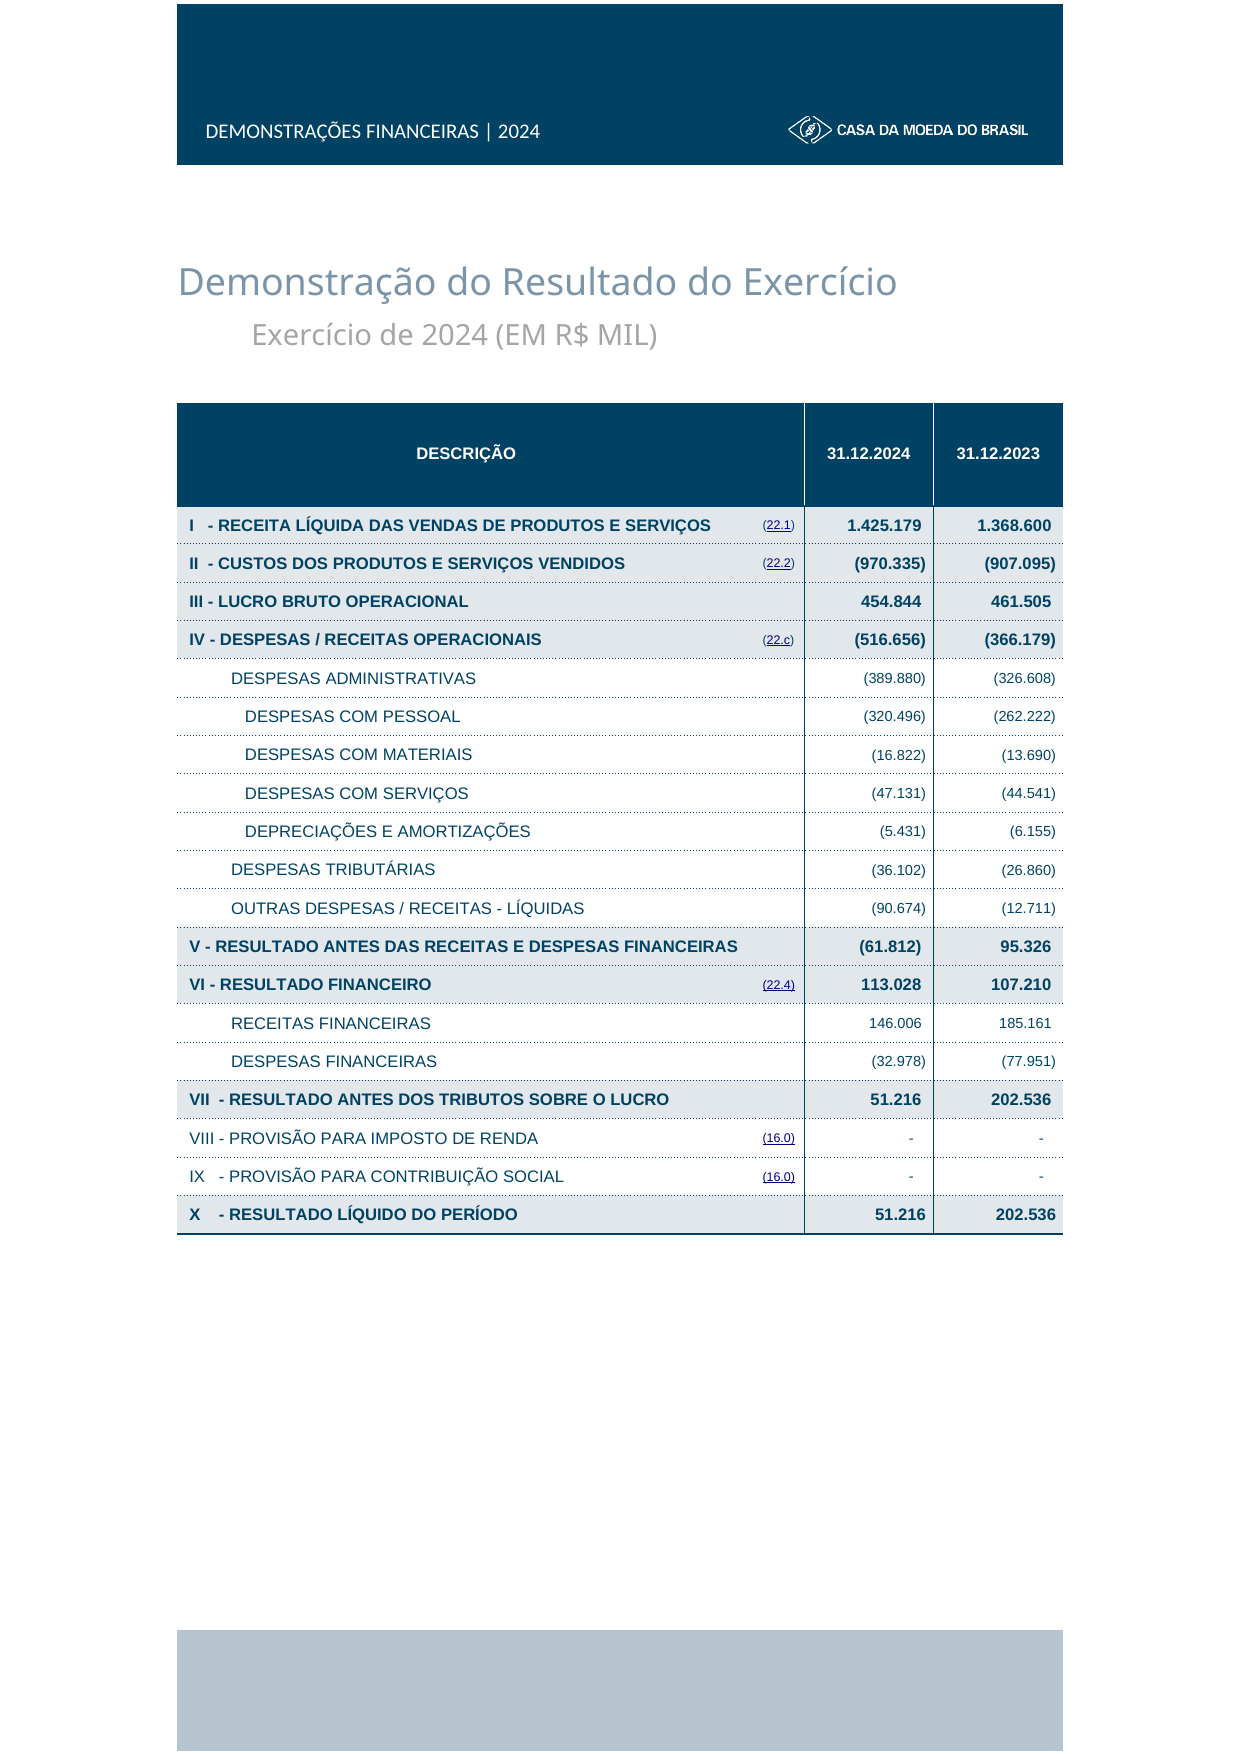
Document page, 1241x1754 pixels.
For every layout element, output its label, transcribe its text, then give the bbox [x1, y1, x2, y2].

table_cell IX - PROVISÃO PARA CONTRIBUIÇÃO SOCIAL [177, 1157, 755, 1195]
table_cell 202.536 [934, 1080, 1063, 1118]
table_cell (16.0) [755, 1157, 804, 1195]
table_cell (262.222) [934, 697, 1063, 735]
table_cell (36.102) [805, 850, 933, 888]
table_cell 51.216 [805, 1080, 933, 1118]
table_cell (5.431) [805, 812, 933, 850]
table_cell DESPESAS COM SERVIÇOS [177, 773, 755, 812]
table_cell [755, 697, 804, 735]
table_cell (12.711) [934, 888, 1063, 927]
table_cell DESPESAS ADMINISTRATIVAS [177, 658, 755, 697]
table_cell (90.674) [805, 888, 933, 927]
table_cell 51.216 [805, 1195, 933, 1233]
table_cell RECEITAS FINANCEIRAS [177, 1003, 755, 1042]
table_cell III - LUCRO BRUTO OPERACIONAL [177, 582, 755, 620]
table_cell - [805, 1157, 933, 1195]
table_cell I - RECEITA LÍQUIDA DAS VENDAS DE PRODUTOS E SERVIÇOS [177, 507, 755, 543]
table_cell (6.155) [934, 812, 1063, 850]
table_cell (16.822) [805, 735, 933, 773]
table_cell VI - RESULTADO FINANCEIRO [177, 965, 755, 1003]
table_cell 113.028 [805, 965, 933, 1003]
table_cell VII - RESULTADO ANTES DOS TRIBUTOS SOBRE O LUCRO [177, 1080, 755, 1118]
table_header 31.12.2024 [805, 403, 933, 505]
table_cell (389.880) [805, 658, 933, 697]
table_cell [755, 927, 804, 965]
table_cell (326.608) [934, 658, 1063, 697]
table_cell 202.536 [934, 1195, 1063, 1233]
table_cell (320.496) [805, 697, 933, 735]
table_cell (44.541) [934, 773, 1063, 812]
table_cell II - CUSTOS DOS PRODUTOS E SERVIÇOS VENDIDOS [177, 543, 755, 582]
table_cell [755, 773, 804, 812]
table_cell IV - DESPESAS / RECEITAS OPERACIONAIS [177, 620, 755, 658]
table_cell 146.006 [805, 1003, 933, 1042]
table_cell (22.1) [755, 507, 804, 543]
table_cell - [934, 1157, 1063, 1195]
subtitle Exercício de 2024 (EM R$ MIL) [177, 314, 1063, 354]
table_cell (26.860) [934, 850, 1063, 888]
table_cell - [805, 1118, 933, 1157]
table_cell [755, 1042, 804, 1080]
table_cell (907.095) [934, 543, 1063, 582]
table_cell X - RESULTADO LÍQUIDO DO PERÍODO [177, 1195, 755, 1233]
table_cell (16.0) [755, 1118, 804, 1157]
table_cell (77.951) [934, 1042, 1063, 1080]
table_cell (970.335) [805, 543, 933, 582]
table_cell (13.690) [934, 735, 1063, 773]
table_cell DEPRECIAÇÕES E AMORTIZAÇÕES [177, 812, 755, 850]
table_cell [755, 1003, 804, 1042]
table_cell DESPESAS FINANCEIRAS [177, 1042, 755, 1080]
table_header DESCRIÇÃO [177, 403, 755, 505]
table_cell [755, 658, 804, 697]
table_cell 1.425.179 [805, 507, 933, 543]
table_header [755, 403, 804, 505]
table_cell [755, 735, 804, 773]
table_cell [755, 812, 804, 850]
table_cell (61.812) [805, 927, 933, 965]
table_cell DESPESAS COM PESSOAL [177, 697, 755, 735]
table_cell OUTRAS DESPESAS / RECEITAS - LÍQUIDAS [177, 888, 755, 927]
table_cell V - RESULTADO ANTES DAS RECEITAS E DESPESAS FINANCEIRAS [177, 927, 755, 965]
table_cell (22.4) [755, 965, 804, 1003]
table_cell (22.2) [755, 543, 804, 582]
table_cell 95.326 [934, 927, 1063, 965]
table_cell 1.368.600 [934, 507, 1063, 543]
table_cell DESPESAS COM MATERIAIS [177, 735, 755, 773]
subtitle Demonstração do Resultado do Exercício [177, 255, 1063, 306]
table_cell (22.c) [755, 620, 804, 658]
table_cell (32.978) [805, 1042, 933, 1080]
table_cell VIII - PROVISÃO PARA IMPOSTO DE RENDA [177, 1118, 755, 1157]
table_cell - [934, 1118, 1063, 1157]
table_cell 461.505 [934, 582, 1063, 620]
table_cell [755, 888, 804, 927]
table_cell (366.179) [934, 620, 1063, 658]
table_header 31.12.2023 [934, 403, 1063, 505]
table_cell (47.131) [805, 773, 933, 812]
table_cell [755, 850, 804, 888]
table_cell (516.656) [805, 620, 933, 658]
table_cell DESPESAS TRIBUTÁRIAS [177, 850, 755, 888]
table_cell [755, 1080, 804, 1118]
table_cell 107.210 [934, 965, 1063, 1003]
table_cell 185.161 [934, 1003, 1063, 1042]
table_cell [755, 1195, 804, 1233]
table_cell 454.844 [805, 582, 933, 620]
table_cell [755, 582, 804, 620]
